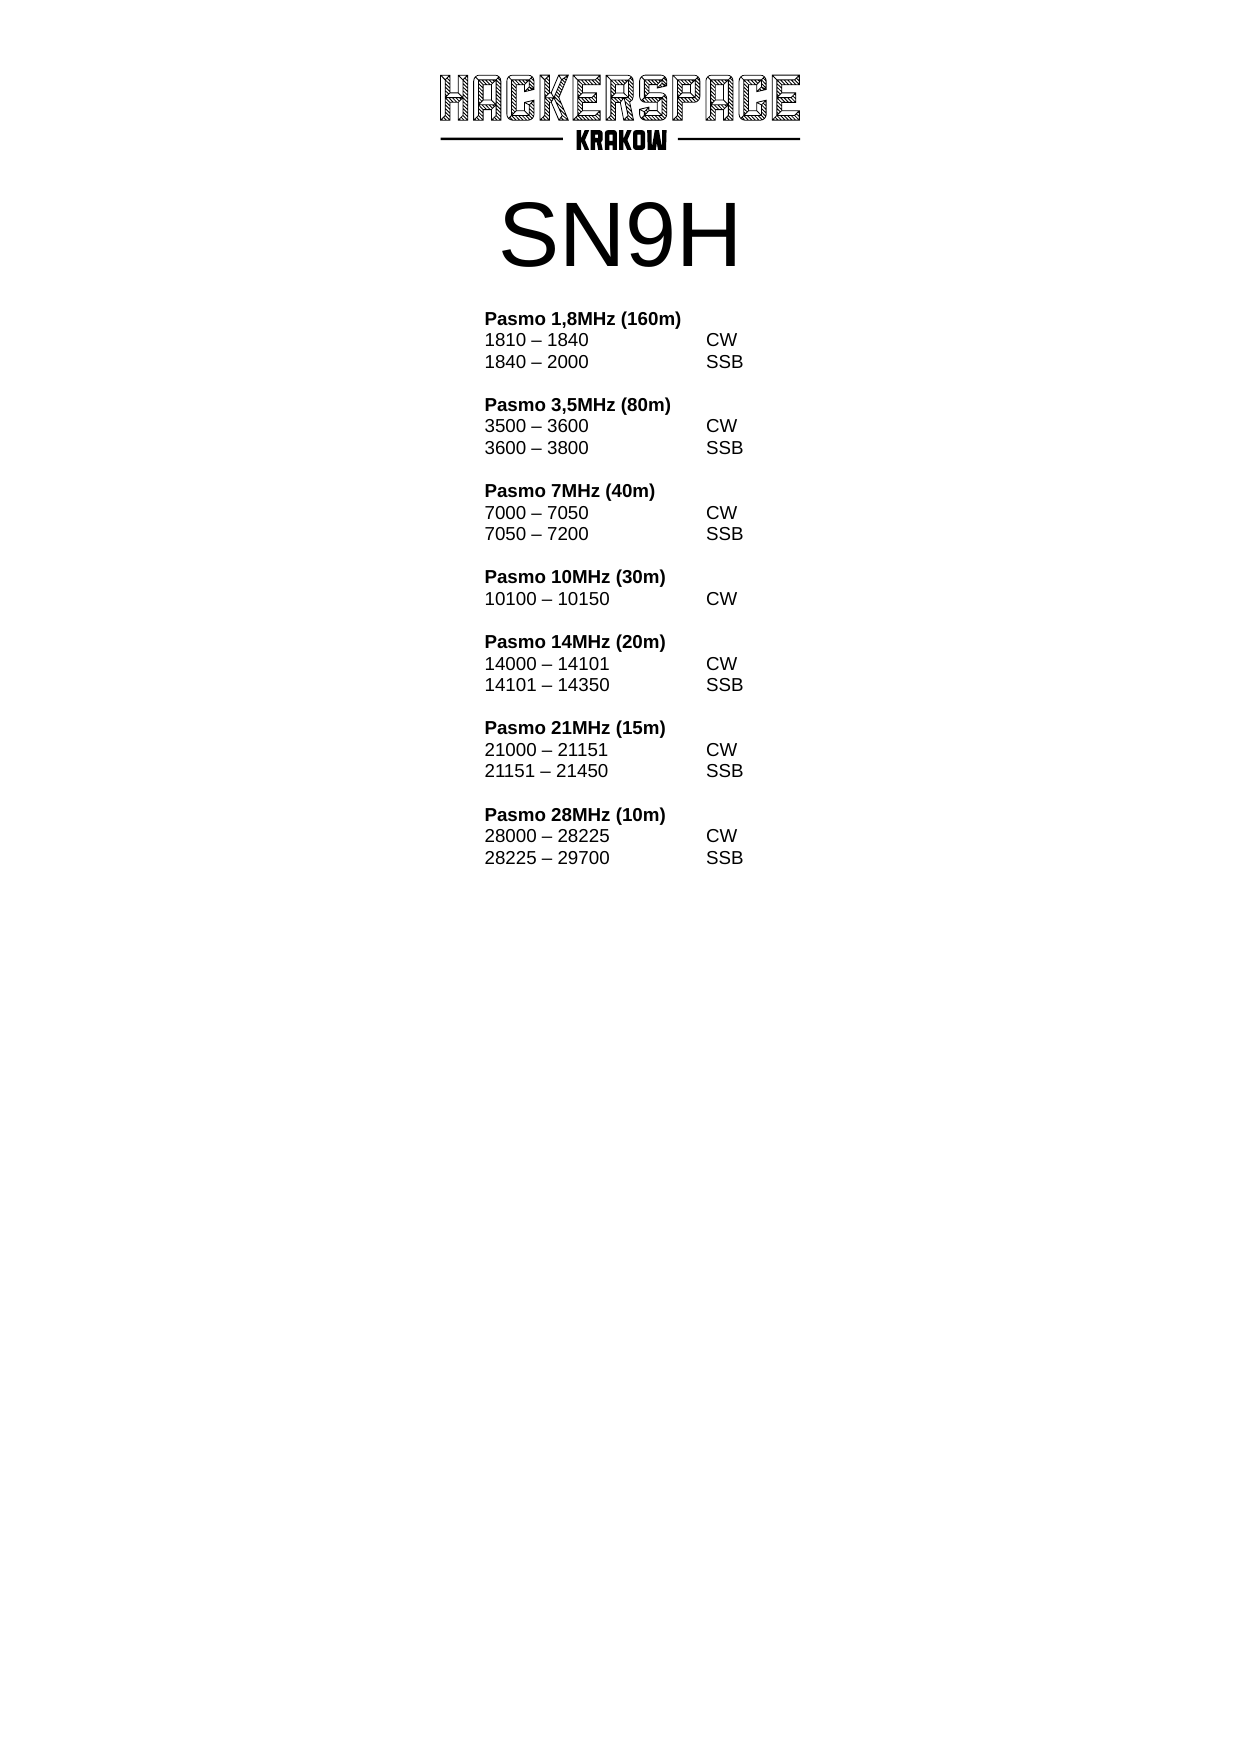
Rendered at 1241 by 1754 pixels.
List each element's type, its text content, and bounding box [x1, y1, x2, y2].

text 7050 – 7200 SSB [484, 523, 1122, 544]
text 1840 – 2000 SSB [484, 351, 1122, 372]
text Pasmo 28MHz (10m) [484, 803, 1122, 825]
text 10100 – 10150 CW [484, 588, 1122, 609]
text 28225 – 29700 SSB [484, 846, 1122, 868]
text 3500 – 3600 CW [484, 415, 1122, 437]
text 21000 – 21151 CW [484, 739, 1122, 760]
text 1810 – 1840 CW [484, 329, 1122, 351]
text Pasmo 14MHz (20m) [484, 631, 1122, 652]
text 28000 – 28225 CW [484, 825, 1122, 846]
text 3600 – 3800 SSB [484, 437, 1122, 458]
text 7000 – 7050 CW [484, 501, 1122, 523]
text 14000 – 14101 CW [484, 652, 1122, 674]
text 21151 – 21450 SSB [484, 760, 1122, 782]
text Pasmo 3,5MHz (80m) [484, 394, 1122, 415]
text Pasmo 7MHz (40m) [484, 480, 1122, 501]
text Pasmo 10MHz (30m) [484, 566, 1122, 588]
text SN9H [118, 180, 1122, 286]
text Pasmo 21MHz (15m) [484, 717, 1122, 739]
text 14101 – 14350 SSB [484, 674, 1122, 696]
text Pasmo 1,8MHz (160m) [484, 307, 1122, 329]
